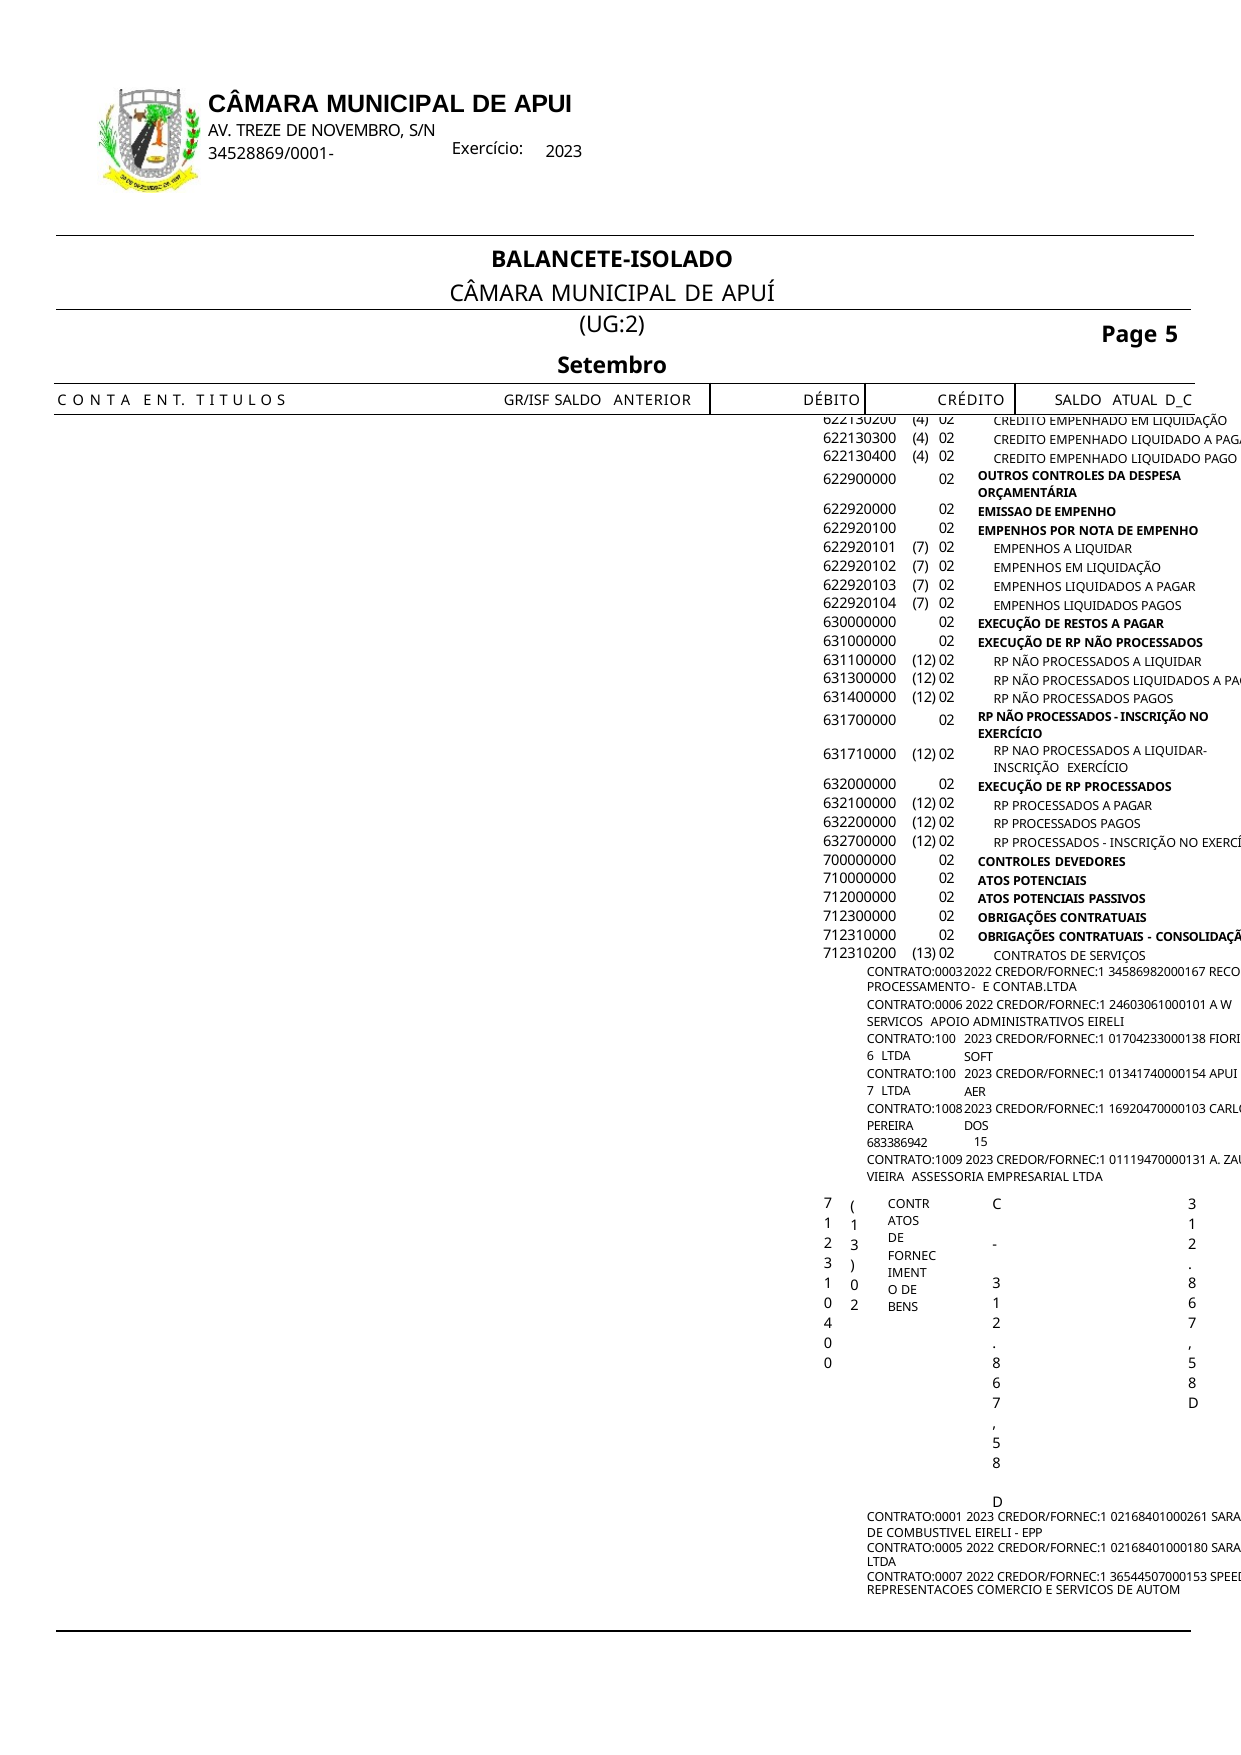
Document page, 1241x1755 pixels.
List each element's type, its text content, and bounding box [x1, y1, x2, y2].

table_cell 622920000 [821, 501, 903, 520]
table_cell 622920103 [821, 576, 903, 595]
table_cell 631400000 [821, 689, 903, 708]
table_cell ATOS POTENCIAIS PASSIVOS [966, 889, 1241, 908]
table_cell [903, 501, 937, 520]
table_cell OBRIGAÇÕES CONTRATUAIS - CONSOLIDAÇÃO [966, 926, 1241, 945]
table_cell (12) [903, 814, 937, 833]
table_cell 622130300 [821, 430, 903, 448]
table_cell EMISSAO DE EMPENHO [966, 501, 1241, 520]
table_cell 02 [938, 795, 966, 814]
table_cell 622920102 [821, 558, 903, 576]
table_cell 710000000 [821, 870, 903, 889]
table_cell (12) [903, 833, 937, 851]
table_cell 02 [938, 814, 966, 833]
table_cell 02 [938, 889, 966, 908]
table_cell [903, 633, 937, 651]
table_cell CONTRATO:0007 2022 CREDOR/FORNEC:1 36544507000153 SPEEDY [856, 1569, 1241, 1583]
table_cell [903, 1185, 937, 1191]
table_cell RP PROCESSADOS PAGOS [966, 814, 1241, 833]
table_cell 02 [938, 689, 966, 708]
table_cell 02 [938, 870, 966, 889]
table_cell 2023 CREDOR/FORNEC:1 16920470000103 CARLOS DOS 15 [966, 1100, 1241, 1151]
table_cell 02 [938, 651, 966, 670]
subtitle Setembro [416, 349, 808, 380]
table_cell RP PROCESSADOS A PAGAR [966, 795, 1241, 814]
table_cell 02 [938, 520, 966, 539]
table_cell 2023 CREDOR/FORNEC:1 01704233000138 FIORILLI SOFT [966, 1030, 1241, 1065]
table_cell RP NÃO PROCESSADOS - INSCRIÇÃO NO EXERCÍCIO [966, 708, 1241, 742]
table_cell RP NAO PROCESSADOS A LIQUIDAR- INSCRIÇÃO EXERCÍCIO [966, 742, 1241, 776]
table_cell CONTRATO:1006 LTDA [821, 1030, 966, 1065]
table_cell LTDA [856, 1554, 1241, 1567]
table_cell (4) [903, 417, 937, 429]
table_cell RP NÃO PROCESSADOS LIQUIDADOS A PAGAR [966, 670, 1241, 689]
text 312.867,58 D [1188, 1194, 1196, 1413]
table_cell 02 [938, 539, 966, 558]
table_cell CONTRATOS DE SERVIÇOS [966, 945, 1241, 964]
table_cell DE COMBUSTIVEL EIRELI - EPP [856, 1526, 1241, 1539]
table_cell REPRESENTACOES COMERCIO E SERVICOS DE AUTOM [856, 1583, 1241, 1596]
table_cell CONTRATO:1007 LTDA [821, 1065, 966, 1100]
table_cell 02 [938, 614, 966, 633]
table_cell 622920104 [821, 595, 903, 614]
table_cell OBRIGAÇÕES CONTRATUAIS [966, 908, 1241, 926]
table_cell OUTROS CONTROLES DA DESPESA ORÇAMENTÁRIA [966, 467, 1241, 501]
table_cell 02 [938, 595, 966, 614]
table_cell [903, 520, 937, 539]
table_cell [903, 889, 937, 908]
table_cell 712000000 [821, 889, 903, 908]
table_cell CREDITO EMPENHADO EM LIQUIDAÇÃO [966, 411, 1241, 429]
subtitle BALANCETE-ISOLADO [416, 243, 807, 274]
table_cell 632200000 [821, 814, 903, 833]
table_cell EMPENHOS LIQUIDADOS A PAGAR [966, 576, 1241, 595]
table_cell 632700000 [821, 833, 903, 851]
table_cell 02 [938, 576, 966, 595]
table_cell [903, 870, 937, 889]
table_cell 2022 CREDOR/FORNEC:1 34586982000167 RECORD - E CONTAB.LTDA [966, 964, 1241, 996]
table_cell 02 [938, 908, 966, 926]
table_cell EMPENHOS LIQUIDADOS PAGOS [966, 595, 1241, 614]
table_header CONTRATO:0001 2023 CREDOR/FORNEC:1 02168401000261 SARANDI COMERCIO [856, 1512, 1241, 1526]
table_cell 622900000 [821, 467, 903, 501]
text CÂMARA MUNICIPAL DE APUÍ [416, 277, 808, 309]
table_cell (7) [903, 558, 937, 576]
table_cell 631300000 [821, 670, 903, 689]
table_cell 02 [938, 851, 966, 870]
table_cell 632000000 [821, 776, 903, 795]
table_cell 631000000 [821, 633, 903, 651]
table_cell ATOS POTENCIAIS [966, 870, 1241, 889]
table_header CRÉDITO [866, 384, 1014, 414]
table_cell [903, 467, 937, 501]
table_cell 712310200 [821, 945, 903, 964]
table_cell [903, 926, 937, 945]
table_cell 712300000 [821, 908, 903, 926]
table_cell (12) [903, 742, 937, 776]
table_cell (7) [903, 539, 937, 558]
text (13) 02 [850, 1195, 857, 1315]
table_cell 632100000 [821, 795, 903, 814]
table_cell EMPENHOS EM LIQUIDAÇÃO [966, 558, 1241, 576]
table_header [821, 1512, 856, 1596]
table_cell [966, 1185, 1241, 1191]
table_cell (12) [903, 651, 937, 670]
table_cell 02 [938, 708, 966, 742]
table_cell (4) [903, 448, 937, 467]
table_cell RP NÃO PROCESSADOS A LIQUIDAR [966, 651, 1241, 670]
table_cell RP PROCESSADOS - INSCRIÇÃO NO EXERCÍCIO [966, 833, 1241, 851]
subtitle [47, 382, 1200, 417]
table_cell EXECUÇÃO DE RESTOS A PAGAR [966, 614, 1241, 633]
table_cell [903, 851, 937, 870]
text CONTRATOS DE FORNECIMENTO DE BENS [888, 1195, 936, 1315]
text 712310400 [824, 1193, 837, 1372]
table_cell 622920100 [821, 520, 903, 539]
table_cell 630000000 [821, 614, 903, 633]
table_cell 02 [938, 448, 966, 467]
text (UG:2) [416, 310, 808, 339]
table_cell CONTRATO:1009 2023 CREDOR/FORNEC:1 01119470000131 A. ZAU VIEIRA ASSESSORIA EMPRESARIAL LTDA [821, 1151, 1241, 1185]
table_cell 631710000 [821, 742, 903, 776]
table_header DÉBITO [711, 384, 864, 414]
table_cell 622130400 [821, 448, 903, 467]
table_cell EMPENHOS POR NOTA DE EMPENHO [966, 520, 1241, 539]
table_cell 02 [938, 417, 966, 429]
table_cell CONTRATO:0005 2022 CREDOR/FORNEC:1 02168401000180 SARANDI COM E REPR [856, 1541, 1241, 1554]
table_cell 02 [938, 430, 966, 448]
table_cell [938, 1185, 966, 1191]
table_cell RP NÃO PROCESSADOS PAGOS [966, 689, 1241, 708]
table_cell (7) [903, 576, 937, 595]
table_cell 631100000 [821, 651, 903, 670]
table_cell CONTROLES DEVEDORES [966, 851, 1241, 870]
table_cell CONTRATO:0003 PROCESSAMENTO [821, 964, 966, 996]
table_cell EXECUÇÃO DE RP NÃO PROCESSADOS [966, 633, 1241, 651]
table_cell 02 [938, 926, 966, 945]
table_cell 02 [938, 776, 966, 795]
table_cell 631700000 [821, 708, 903, 742]
table_cell 02 [938, 670, 966, 689]
table_cell 02 [938, 833, 966, 851]
table_cell 622130200 [821, 417, 903, 429]
table_cell [903, 776, 937, 795]
text C - 312.867,58 D [992, 1194, 1000, 1512]
table_cell (12) [903, 670, 937, 689]
table_cell 712310000 [821, 926, 903, 945]
table_cell [821, 1185, 903, 1191]
table_cell (13) [903, 945, 937, 964]
table_cell CONTRATO:0006 2022 CREDOR/FORNEC:1 24603061000101 A W SERVICOS APOIO ADMINISTRATIVOS EIRELI [821, 996, 1241, 1030]
table_cell [903, 708, 937, 742]
table_cell (7) [903, 595, 937, 614]
table_cell 02 [938, 633, 966, 651]
table_header CREDITO EMPENHADO A LIQUIDAR [1200, 392, 1241, 411]
table_cell 02 [938, 467, 966, 501]
table_header C O N T A E N T. T I T U L O S GR/ISF SALDO ANTERIOR [54, 384, 709, 414]
table_cell 622920101 [821, 539, 903, 558]
table_header SALDO ATUAL D_C [1016, 384, 1194, 414]
subtitle Page 5 [812, 318, 1179, 349]
table_cell (12) [903, 689, 937, 708]
table_cell EMPENHOS A LIQUIDAR [966, 539, 1241, 558]
table_cell EXECUÇÃO DE RP PROCESSADOS [966, 776, 1241, 795]
table_cell CONTRATO:1008 PEREIRA 683386942 [821, 1100, 966, 1151]
table_cell 02 [938, 558, 966, 576]
table_cell (4) [903, 430, 937, 448]
table_cell 02 [938, 742, 966, 776]
table_cell (12) [903, 795, 937, 814]
table_cell 700000000 [821, 851, 903, 870]
table_cell CREDITO EMPENHADO LIQUIDADO A PAGAR [966, 430, 1241, 448]
table_cell 02 [938, 501, 966, 520]
table_cell [903, 614, 937, 633]
table_cell CREDITO EMPENHADO LIQUIDADO PAGO [966, 448, 1241, 467]
table_cell 02 [938, 945, 966, 964]
table_cell 2023 CREDOR/FORNEC:1 01341740000154 APUI TAXI AER [966, 1065, 1241, 1100]
table_cell [903, 908, 937, 926]
